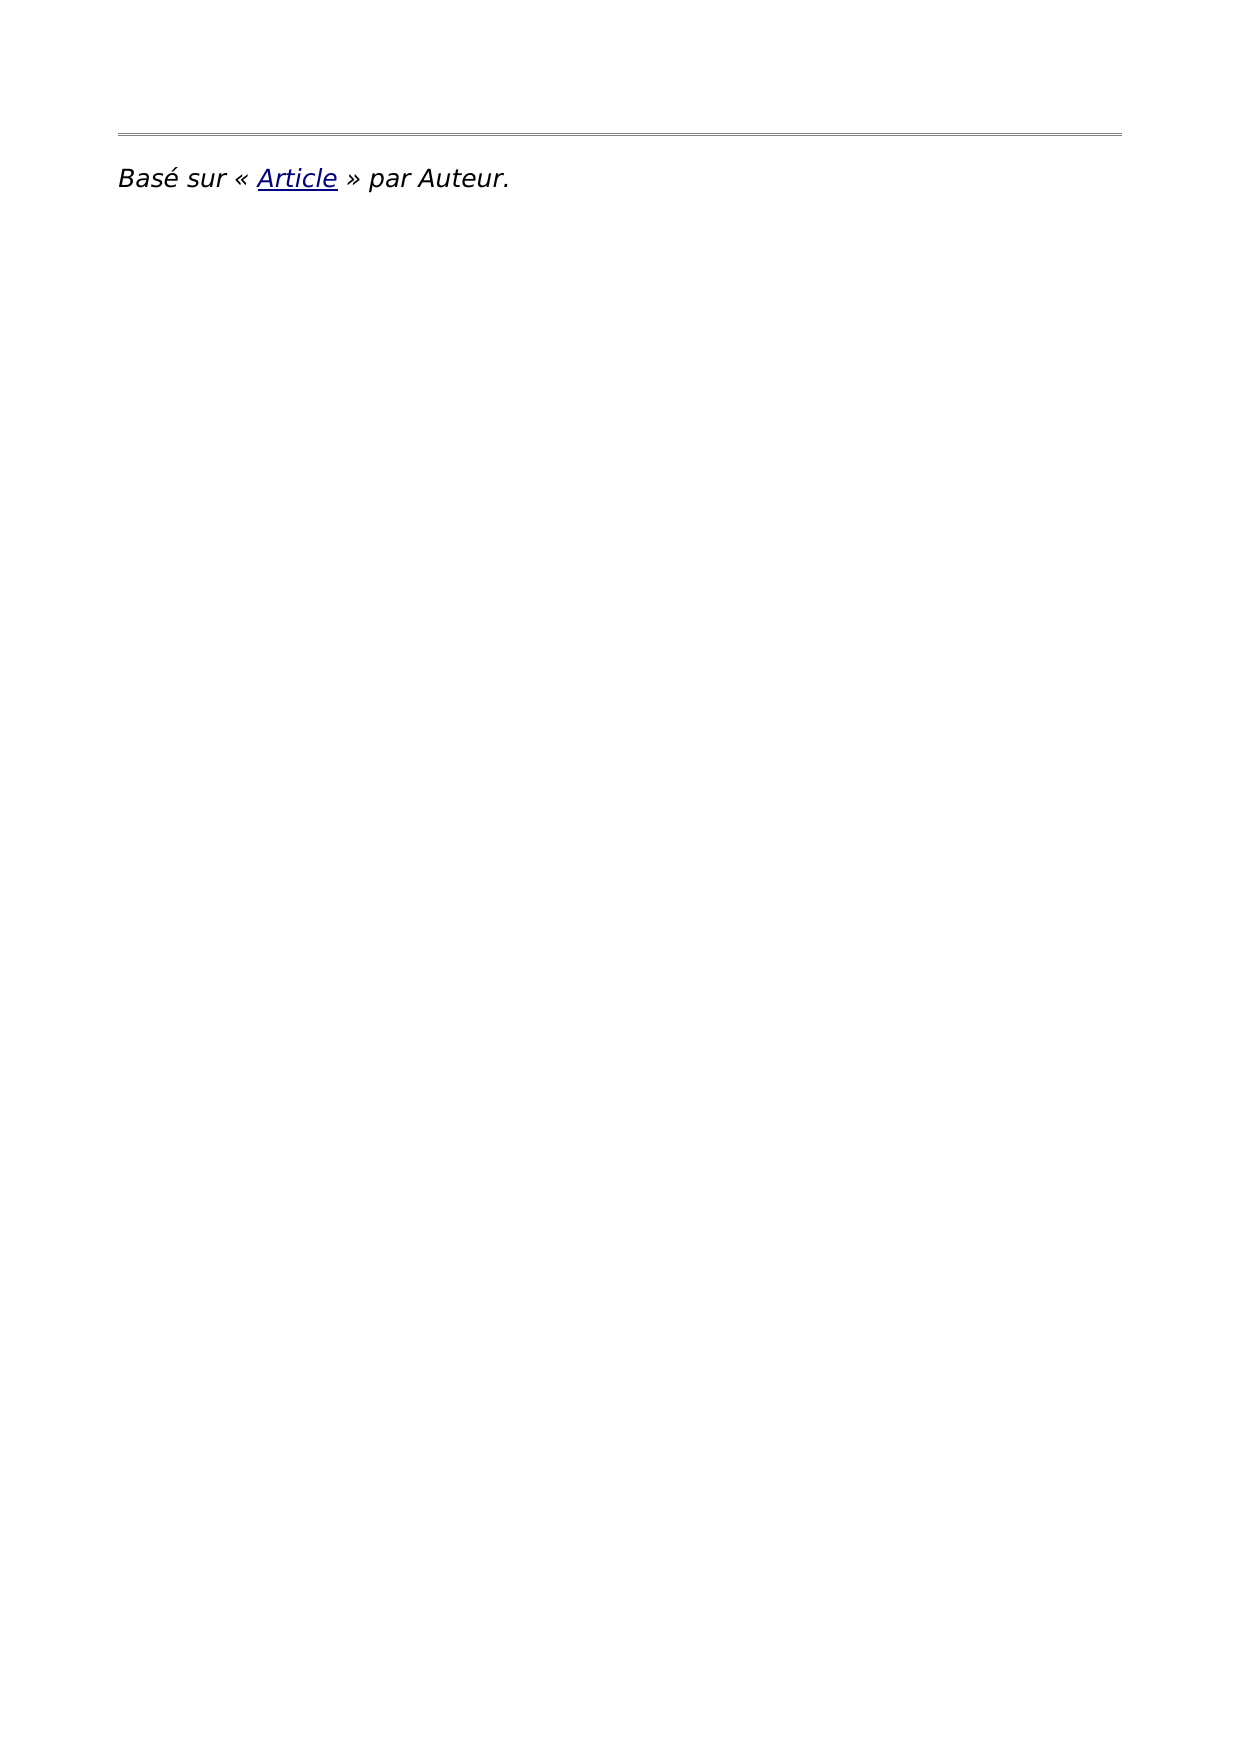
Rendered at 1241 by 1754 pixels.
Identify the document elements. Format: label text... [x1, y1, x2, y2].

text Basé sur « Article » par Auteur. [118, 164, 1122, 194]
